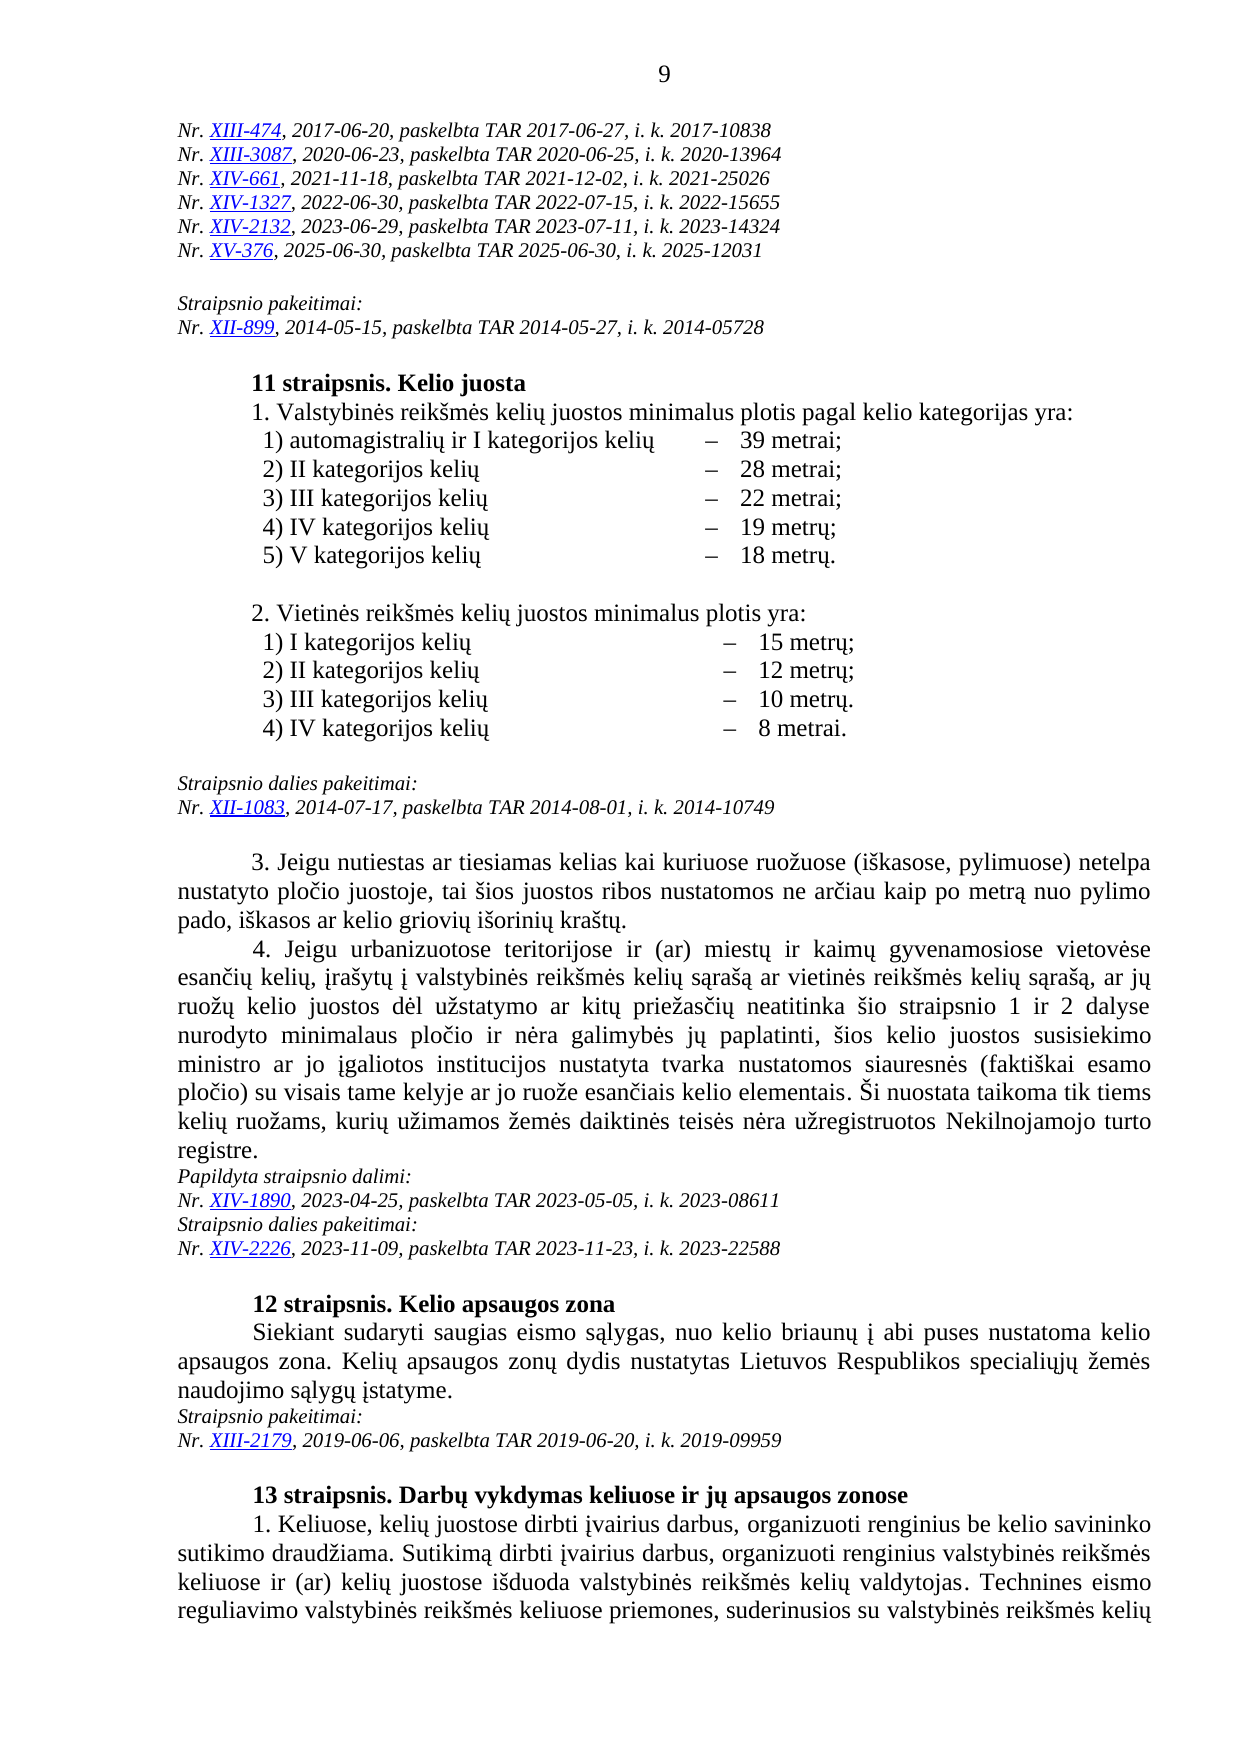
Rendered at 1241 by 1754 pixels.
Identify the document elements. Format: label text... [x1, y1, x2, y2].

table_header 39 metrai; [729, 426, 1181, 454]
table_header 15 metrų; [747, 627, 1178, 656]
table_cell – [687, 541, 729, 569]
text Nr. XIV-1327, 2022-06-30, paskelbta TAR 2022-07-15, i. k. 2022-15655 [177, 190, 1152, 214]
table_cell 4) IV kategorijos kelių [177, 713, 705, 742]
text Siekiant sudaryti saugias eismo sąlygas, nuo kelio briaunų į abi puses nustatoma kelio apsaugos zona. Kelių apsaugos zonų dydis nustatytas Lietuvos Respublikos specialiųjų žemės naudojimo sąlygų įstatyme. [177, 1317, 1152, 1404]
text Nr. XIII-2179, 2019-06-06, paskelbta TAR 2019-06-20, i. k. 2019-09959 [177, 1428, 1152, 1452]
table_cell 5) V kategorijos kelių [177, 541, 687, 569]
text Nr. XIII-3087, 2020-06-23, paskelbta TAR 2020-06-25, i. k. 2020-13964 [177, 142, 1152, 166]
table_cell 22 metrai; [729, 483, 1181, 512]
text 11 straipsnis. Kelio juosta [177, 368, 1152, 397]
text Straipsnio dalies pakeitimai: [177, 771, 1152, 795]
text 1. Valstybinės reikšmės kelių juostos minimalus plotis pagal kelio kategorijas yra: [177, 397, 1152, 426]
table_cell – [705, 656, 747, 684]
text Nr. XII-1083, 2014-07-17, paskelbta TAR 2014-08-01, i. k. 2014-10749 [177, 795, 1152, 819]
table_cell – [687, 512, 729, 541]
text Straipsnio pakeitimai: [177, 1404, 1152, 1428]
table_cell 3) III kategorijos kelių [177, 684, 705, 713]
table_cell 2) II kategorijos kelių [177, 454, 687, 483]
text 13 straipsnis. Darbų vykdymas keliuose ir jų apsaugos zonose [177, 1481, 1152, 1509]
text 1. Keliuose, kelių juostose dirbti įvairius darbus, organizuoti renginius be kelio savininko sutikimo draudžiama. Sutikimą dirbti įvairius darbus, organizuoti renginius valstybinės reikšmės keliuose ir (ar) kelių juostose išduoda valstybinės reikšmės kelių valdytojas. Technines eismo reguliavimo valstybinės reikšmės keliuose priemones, suderinusios su valstybinės reikšmės kelių [177, 1509, 1152, 1624]
table_cell 8 metrai. [747, 713, 1178, 742]
text Papildyta straipsnio dalimi: [177, 1164, 1152, 1188]
table_cell 3) III kategorijos kelių [177, 483, 687, 512]
text Nr. XIV-1890, 2023-04-25, paskelbta TAR 2023-05-05, i. k. 2023-08611 [177, 1188, 1152, 1212]
table_cell 28 metrai; [729, 454, 1181, 483]
text 2. Vietinės reikšmės kelių juostos minimalus plotis yra: [177, 598, 1152, 627]
table_cell – [687, 454, 729, 483]
text Straipsnio dalies pakeitimai: [177, 1212, 1152, 1236]
table_cell 18 metrų. [729, 541, 1181, 569]
table_cell – [705, 713, 747, 742]
table_cell – [705, 684, 747, 713]
text 3. Jeigu nutiestas ar tiesiamas kelias kai kuriuose ruožuose (iškasose, pylimuose) netelpa nustatyto pločio juostoje, tai šios juostos ribos nustatomos ne arčiau kaip po metrą nuo pylimo pado, iškasos ar kelio griovių išorinių kraštų. [177, 847, 1152, 934]
text Nr. XIV-2132, 2023-06-29, paskelbta TAR 2023-07-11, i. k. 2023-14324 [177, 214, 1152, 238]
text Straipsnio pakeitimai: [177, 291, 1152, 315]
text Nr. XV-376, 2025-06-30, paskelbta TAR 2025-06-30, i. k. 2025-12031 [177, 238, 1152, 262]
table_cell 2) II kategorijos kelių [177, 656, 705, 684]
text Nr. XIV-2226, 2023-11-09, paskelbta TAR 2023-11-23, i. k. 2023-22588 [177, 1236, 1152, 1260]
text Nr. XIV-661, 2021-11-18, paskelbta TAR 2021-12-02, i. k. 2021-25026 [177, 166, 1152, 190]
table_cell 10 metrų. [747, 684, 1178, 713]
table_header 1) automagistralių ir I kategorijos kelių [177, 426, 687, 454]
table_header – [705, 627, 747, 656]
text 12 straipsnis. Kelio apsaugos zona [177, 1289, 1152, 1317]
table_cell 12 metrų; [747, 656, 1178, 684]
table_header – [687, 426, 729, 454]
table_cell 4) IV kategorijos kelių [177, 512, 687, 541]
text Nr. XII-899, 2014-05-15, paskelbta TAR 2014-05-27, i. k. 2014-05728 [177, 315, 1152, 339]
table_cell 19 metrų; [729, 512, 1181, 541]
text Nr. XIII-474, 2017-06-20, paskelbta TAR 2017-06-27, i. k. 2017-10838 [177, 118, 1152, 142]
table_header 1) I kategorijos kelių [177, 627, 705, 656]
text 4. Jeigu urbanizuotose teritorijose ir (ar) miestų ir kaimų gyvenamosiose vietovėse esančių kelių, įrašytų į valstybinės reikšmės kelių sąrašą ar vietinės reikšmės kelių sąrašą, ar jų ruožų kelio juostos dėl užstatymo ar kitų priežasčių neatitinka šio straipsnio 1 ir 2 dalyse nurodyto minimalaus pločio ir nėra galimybės jų paplatinti, šios kelio juostos susisiekimo ministro ar jo įgaliotos institucijos nustatyta tvarka nustatomos siauresnės (faktiškai esamo pločio) su visais tame kelyje ar jo ruože esančiais kelio elementais. Ši nuostata taikoma tik tiems kelių ruožams, kurių užimamos žemės daiktinės teisės nėra užregistruotos Nekilnojamojo turto registre. [177, 934, 1152, 1164]
table_cell – [687, 483, 729, 512]
